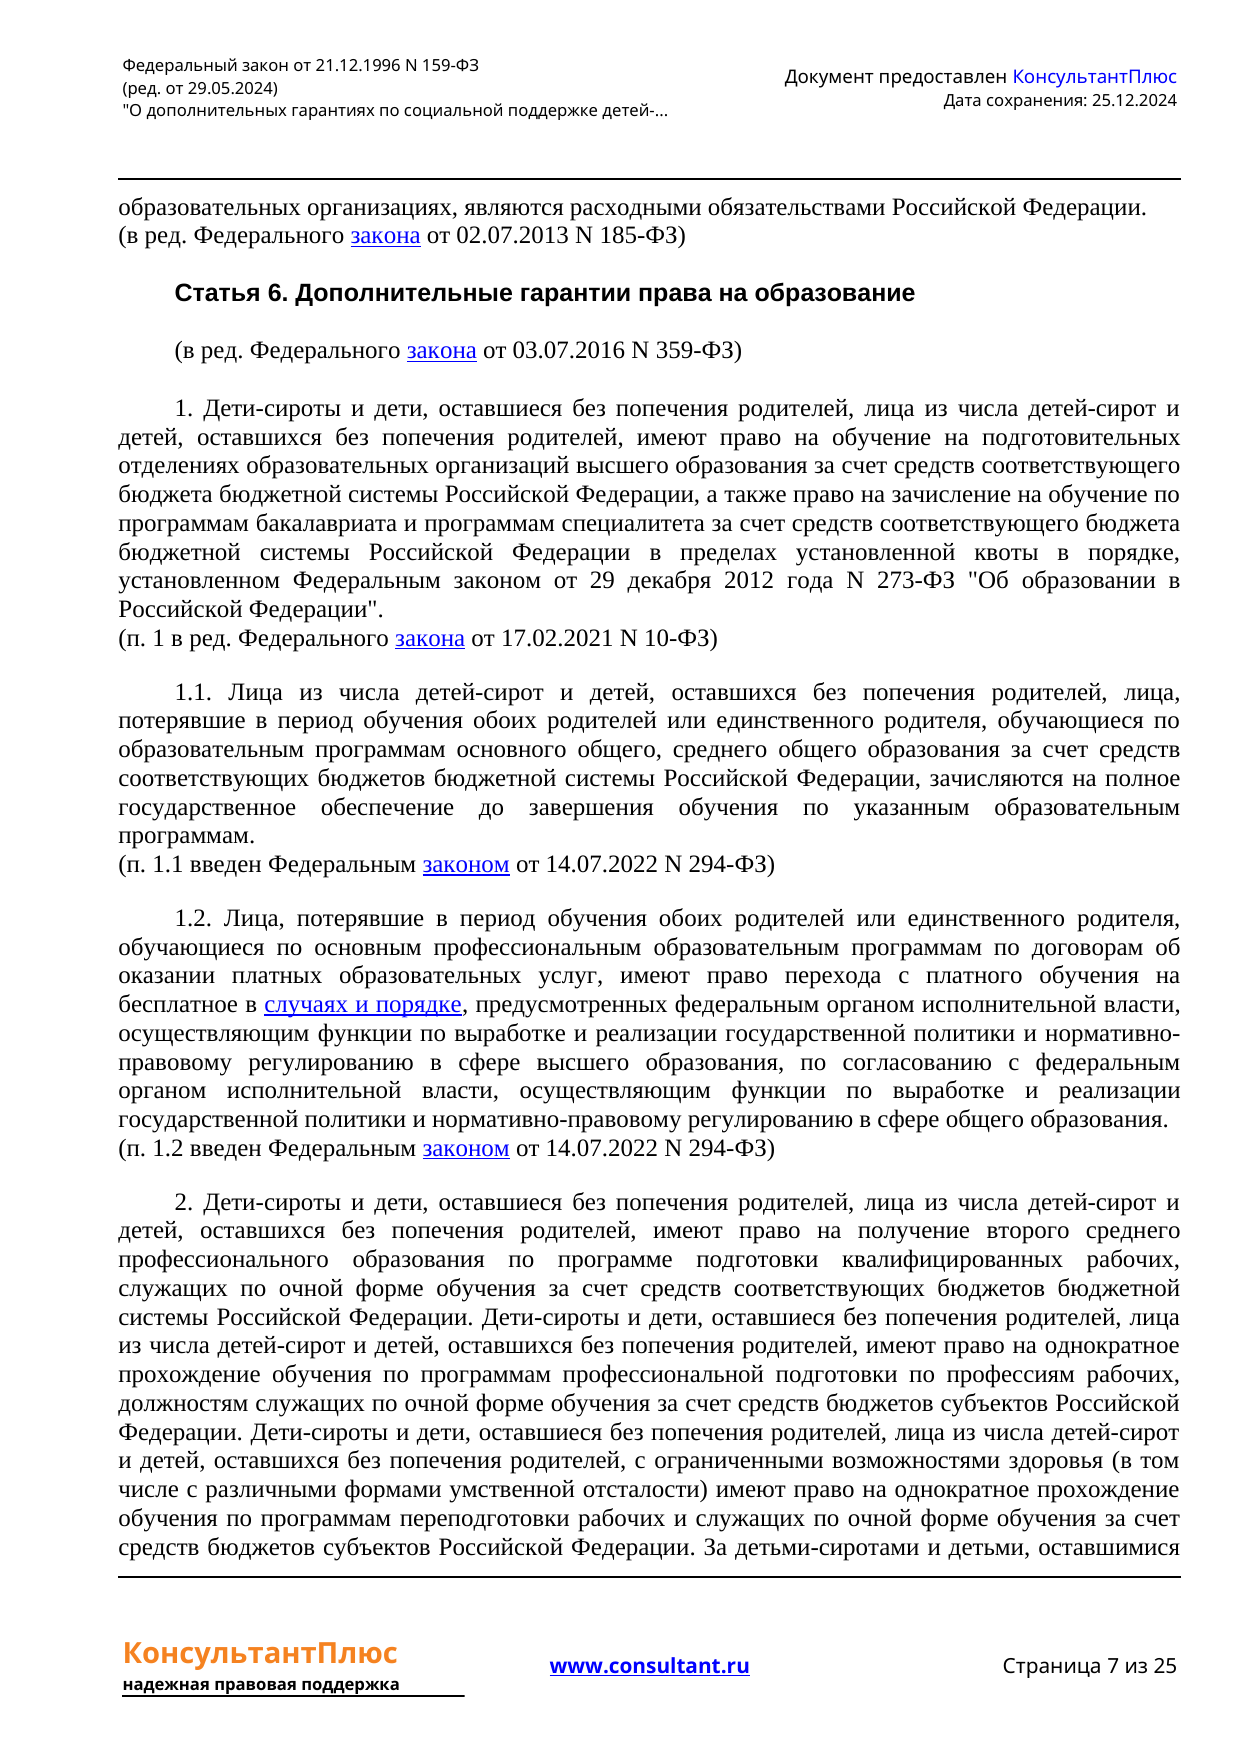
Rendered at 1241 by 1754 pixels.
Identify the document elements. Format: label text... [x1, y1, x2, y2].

text 1.2. Лица, потерявшие в период обучения обоих родителей или единственного родителя, обучающиеся по основным профессиональным образовательным программам по договорам об оказании платных образовательных услуг, имеют право перехода с платного обучения на бесплатное в случаях и порядке, предусмотренных федеральным органом исполнительной власти, осуществляющим функции по выработке и реализации государственной политики и нормативно-правовому регулированию в сфере высшего образования, по согласованию с федеральным органом исполнительной власти, осуществляющим функции по выработке и реализации государственной политики и нормативно-правовому регулированию в сфере общего образования. [118, 903, 1181, 1133]
text (в ред. Федерального закона от 03.07.2016 N 359-ФЗ) [118, 336, 1181, 364]
text 2. Дети-сироты и дети, оставшиеся без попечения родителей, лица из числа детей-сирот и детей, оставшихся без попечения родителей, имеют право на получение второго среднего профессионального образования по программе подготовки квалифицированных рабочих, служащих по очной форме обучения за счет средств соответствующих бюджетов бюджетной системы Российской Федерации. Дети-сироты и дети, оставшиеся без попечения родителей, лица из числа детей-сирот и детей, оставшихся без попечения родителей, имеют право на однократное прохождение обучения по программам профессиональной подготовки по профессиям рабочих, должностям служащих по очной форме обучения за счет средств бюджетов субъектов Российской Федерации. Дети-сироты и дети, оставшиеся без попечения родителей, лица из числа детей-сирот и детей, оставшихся без попечения родителей, с ограниченными возможностями здоровья (в том числе с различными формами умственной отсталости) имеют право на однократное прохождение обучения по программам переподготовки рабочих и служащих по очной форме обучения за счет средств бюджетов субъектов Российской Федерации. За детьми-сиротами и детьми, оставшимися [118, 1187, 1181, 1561]
text (в ред. Федерального закона от 02.07.2013 N 185-ФЗ) [118, 221, 1181, 249]
text образовательных организациях, являются расходными обязательствами Российской Федерации. [118, 192, 1181, 221]
text (п. 1.1 введен Федеральным законом от 14.07.2022 N 294-ФЗ) [118, 849, 1181, 878]
text 1. Дети-сироты и дети, оставшиеся без попечения родителей, лица из числа детей-сирот и детей, оставшихся без попечения родителей, имеют право на обучение на подготовительных отделениях образовательных организаций высшего образования за счет средств соответствующего бюджета бюджетной системы Российской Федерации, а также право на зачисление на обучение по программам бакалавриата и программам специалитета за счет средств соответствующего бюджета бюджетной системы Российской Федерации в пределах установленной квоты в порядке, установленном Федеральным законом от 29 декабря 2012 года N 273-ФЗ "Об образовании в Российской Федерации". [118, 393, 1181, 623]
text (п. 1 в ред. Федерального закона от 17.02.2021 N 10-ФЗ) [118, 623, 1181, 652]
text (п. 1.2 введен Федеральным законом от 14.07.2022 N 294-ФЗ) [118, 1133, 1181, 1162]
title Статья 6. Дополнительные гарантии права на образование [118, 278, 1181, 307]
text 1.1. Лица из числа детей-сирот и детей, оставшихся без попечения родителей, лица, потерявшие в период обучения обоих родителей или единственного родителя, обучающиеся по образовательным программам основного общего, среднего общего образования за счет средств соответствующих бюджетов бюджетной системы Российской Федерации, зачисляются на полное государственное обеспечение до завершения обучения по указанным образовательным программам. [118, 677, 1181, 849]
